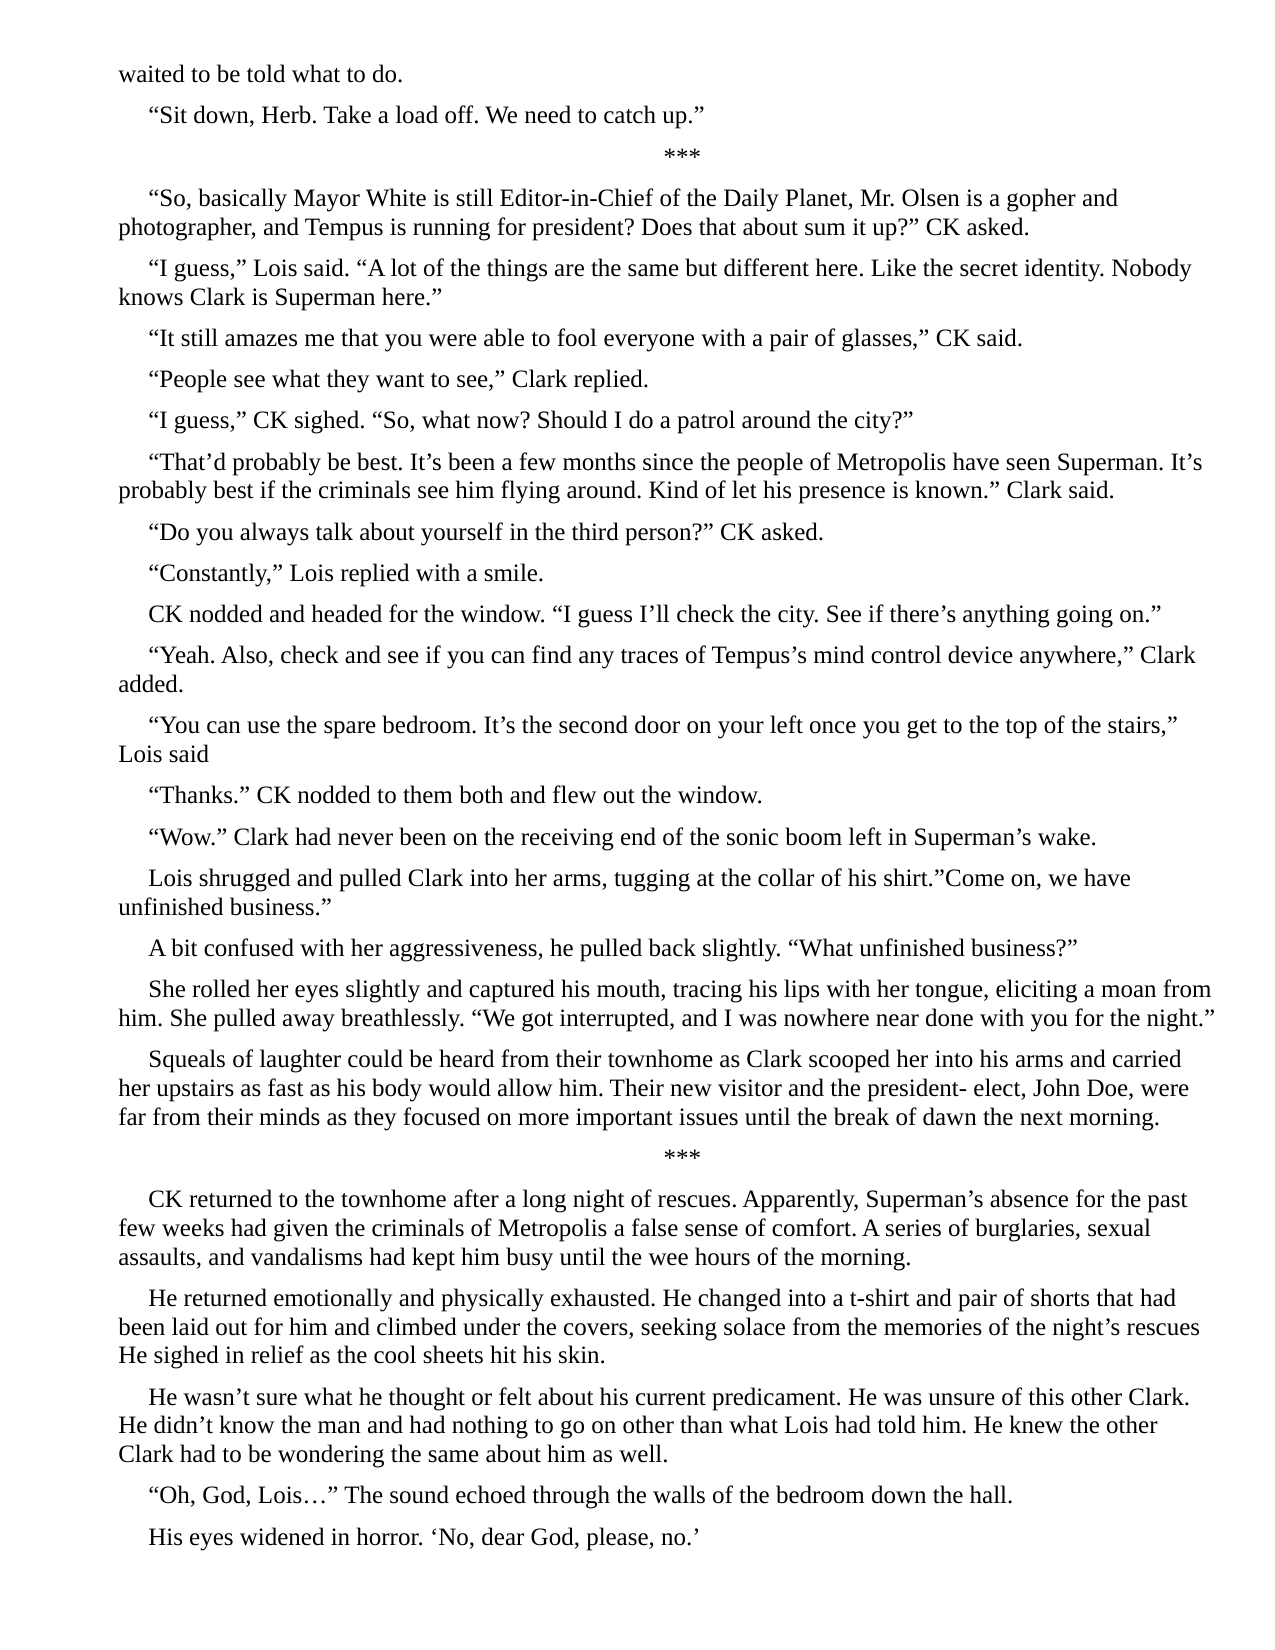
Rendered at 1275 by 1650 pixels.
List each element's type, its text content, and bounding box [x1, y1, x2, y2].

text waited to be told what to do. [118, 59, 1216, 88]
text He wasn’t sure what he thought or felt about his current predicament. He was unsure of this other Clark. He didn’t know the man and had nothing to go on other than what Lois had told him. He knew the other Clark had to be wondering the same about him as well. [118, 1382, 1216, 1468]
text “Wow.” Clark had never been on the receiving end of the sonic boom left in Superman’s wake. [118, 822, 1216, 850]
text Lois shrugged and pulled Clark into her arms, tugging at the collar of his shirt.”Come on, we have unfinished business.” [118, 863, 1216, 920]
text “Thanks.” CK nodded to them both and flew out the window. [118, 780, 1216, 809]
text His eyes widened in horror. ‘No, dear God, please, no.’ [118, 1522, 1216, 1550]
text “Constantly,” Lois replied with a smile. [118, 558, 1216, 587]
text *** [118, 142, 1216, 170]
text She rolled her eyes slightly and captured his mouth, tracing his lips with her tongue, eliciting a moan from him. She pulled away breathlessly. “We got interrupted, and I was nowhere near done with you for the night.” [118, 974, 1216, 1032]
text “People see what they want to see,” Clark replied. [118, 364, 1216, 393]
text A bit confused with her aggressiveness, he pulled back slightly. “What unfinished business?” [118, 933, 1216, 962]
text Squeals of laughter could be heard from their townhome as Clark scooped her into his arms and carried her upstairs as fast as his body would allow him. Their new visitor and the president- elect, John Doe, were far from their minds as they focused on more important issues until the break of dawn the next morning. [118, 1044, 1216, 1130]
text “I guess,” Lois said. “A lot of the things are the same but different here. Like the secret identity. Nobody knows Clark is Superman here.” [118, 253, 1216, 310]
text “Sit down, Herb. Take a load off. We need to catch up.” [118, 100, 1216, 129]
text “So, basically Mayor White is still Editor-in-Chief of the Daily Planet, Mr. Olsen is a gopher and photographer, and Tempus is running for president? Does that about sum it up?” CK asked. [118, 183, 1216, 240]
text “It still amazes me that you were able to fool everyone with a pair of glasses,” CK said. [118, 323, 1216, 352]
text “That’d probably be best. It’s been a few months since the people of Metropolis have seen Superman. It’s probably best if the criminals see him flying around. Kind of let his presence is known.” Clark said. [118, 447, 1216, 504]
text “Do you always talk about yourself in the third person?” CK asked. [118, 517, 1216, 545]
text He returned emotionally and physically exhausted. He changed into a t-shirt and pair of shorts that had been laid out for him and climbed under the covers, seeking solace from the memories of the night’s rescues He sighed in relief as the cool sheets hit his skin. [118, 1283, 1216, 1369]
text “You can use the spare bedroom. It’s the second door on your left once you get to the top of the stairs,” Lois said [118, 710, 1216, 768]
text “Yeah. Also, check and see if you can find any traces of Tempus’s mind control device anywhere,” Clark added. [118, 640, 1216, 698]
text CK returned to the townhome after a long night of rescues. Apparently, Superman’s absence for the past few weeks had given the criminals of Metropolis a false sense of comfort. A series of burglaries, sexual assaults, and vandalisms had kept him busy until the wee hours of the morning. [118, 1184, 1216, 1270]
text “I guess,” CK sighed. “So, what now? Should I do a patrol around the city?” [118, 405, 1216, 434]
text *** [118, 1143, 1216, 1172]
text CK nodded and headed for the window. “I guess I’ll check the city. See if there’s anything going on.” [118, 599, 1216, 628]
text “Oh, God, Lois…” The sound echoed through the walls of the bedroom down the hall. [118, 1480, 1216, 1509]
